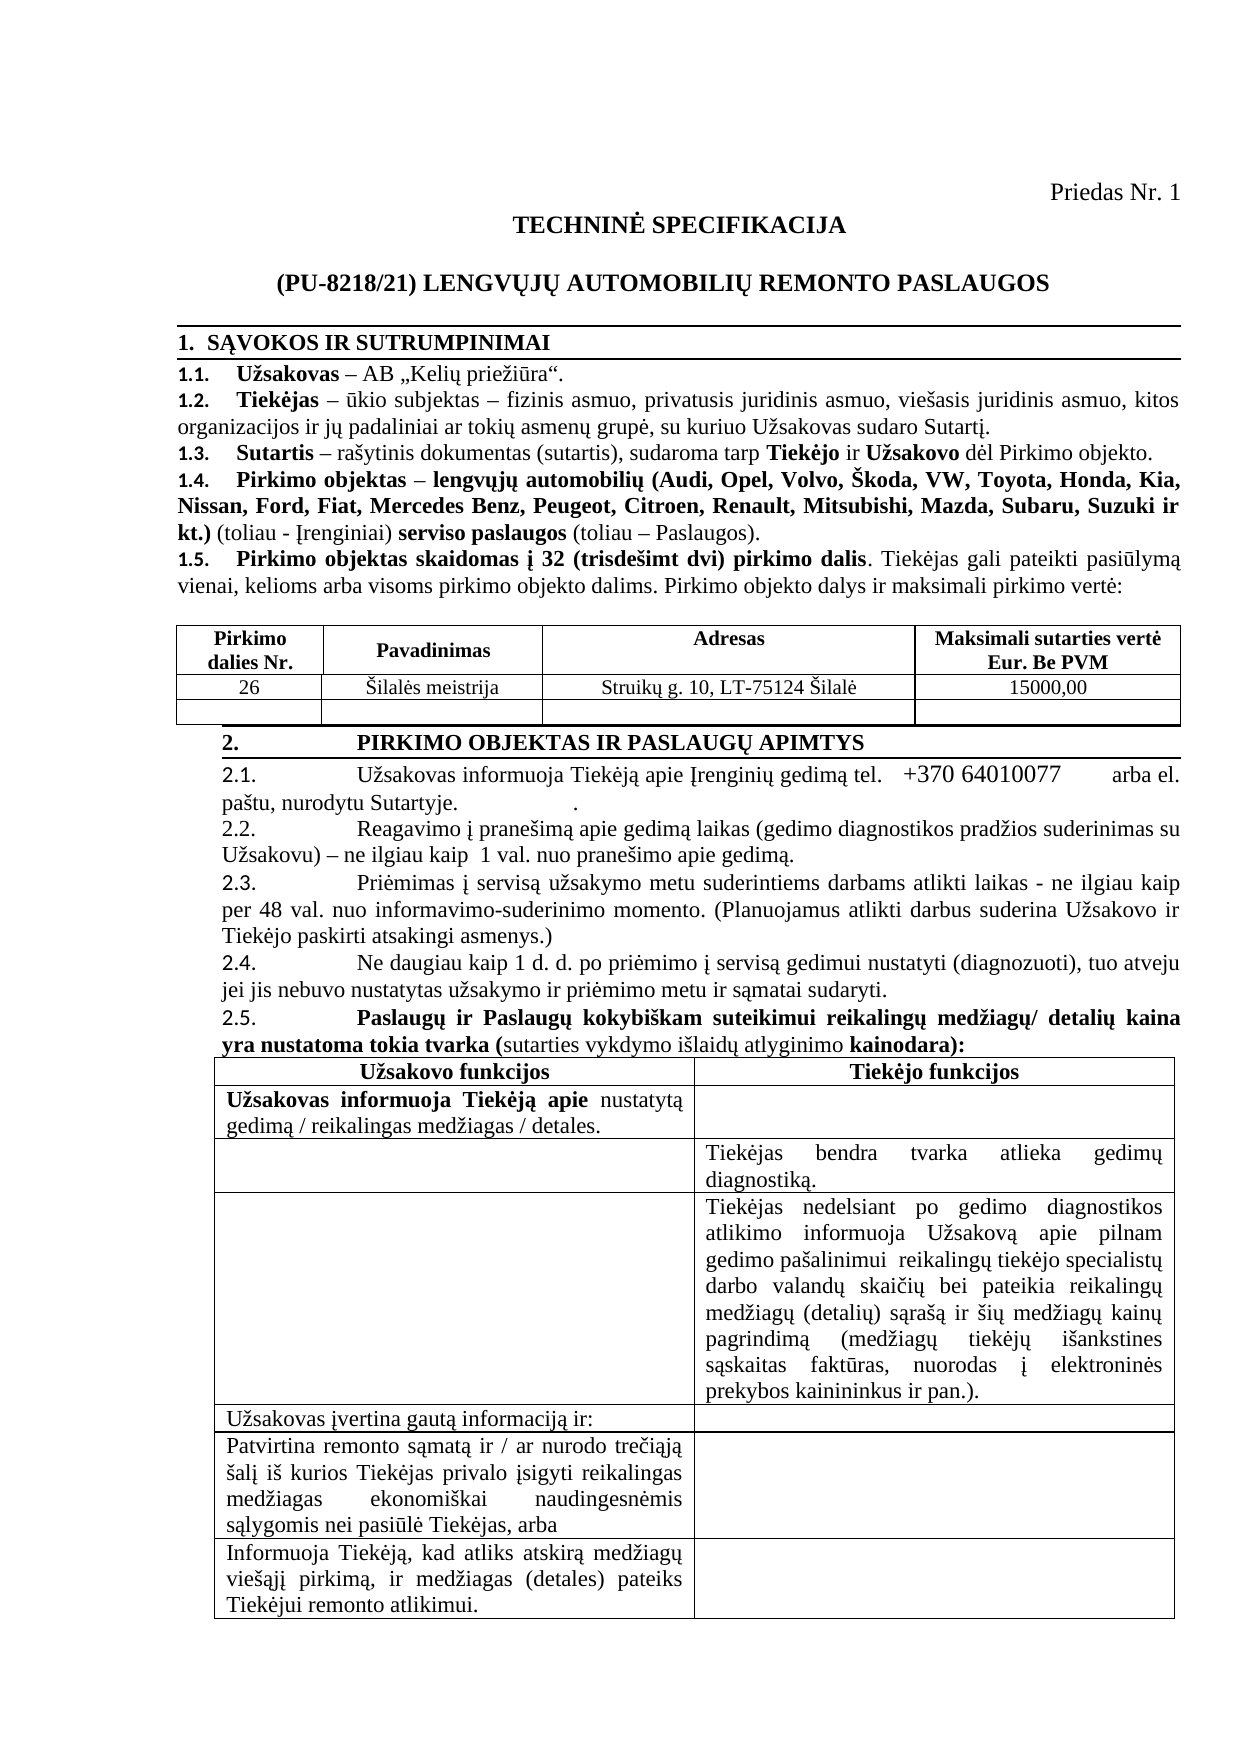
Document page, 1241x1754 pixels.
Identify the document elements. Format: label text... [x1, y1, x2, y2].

table_cell Informuoja Tiekėją, kad atliks atskirą medžiagų viešąjį pirkimą, ir medžiagas (detales) pateiks Tiekėjui remonto atlikimui. [215, 1539, 694, 1618]
table_cell 15000,00 [916, 675, 1180, 699]
list Pirkimo objektas – lengvųjų automobilių (Audi, Opel, Volvo, Škoda, VW, Toyota, Honda, Kia, Nissan, Ford, Fiat, Mercedes Benz, Peugeot, Citroen, Renault, Mitsubishi, Mazda, Subaru, Suzuki ir kt.) (toliau - Įrenginiai) serviso paslaugos (toliau – Paslaugos). [177, 466, 1181, 545]
table_cell [215, 1193, 694, 1404]
list Reagavimo į pranešimą apie gedimą laikas (gedimo diagnostikos pradžios suderinimas su Užsakovu) – ne ilgiau kaip 1 val. nuo pranešimo apie gedimą. [222, 815, 1181, 868]
list Tiekėjas – ūkio subjektas – fizinis asmuo, privatusis juridinis asmuo, viešasis juridinis asmuo, kitos organizacijos ir jų padaliniai ar tokių asmenų grupė, su kuriuo Užsakovas sudaro Sutartį. [177, 386, 1181, 439]
table_cell Struikų g. 10, LT-75124 Šilalė [543, 675, 914, 699]
table_cell 26 [177, 675, 321, 699]
table_cell [177, 700, 321, 724]
table_header Pirkimo dalies Nr. [177, 626, 323, 674]
table_cell [322, 700, 542, 724]
table_cell [543, 700, 914, 724]
table_cell Tiekėjas bendra tvarka atlieka gedimų diagnostiką. [695, 1139, 1174, 1192]
table_cell Tiekėjas nedelsiant po gedimo diagnostikos atlikimo informuoja Užsakovą apie pilnam gedimo pašalinimui reikalingų tiekėjo specialistų darbo valandų skaičių bei pateikia reikalingų medžiagų (detalių) sąrašą ir šių medžiagų kainų pagrindimą (medžiagų tiekėjų išankstines sąskaitas faktūras, nuorodas į elektroninės prekybos kainininkus ir pan.). [695, 1193, 1174, 1404]
list Priėmimas į servisą užsakymo metu suderintiems darbams atlikti laikas - ne ilgiau kaip per 48 val. nuo informavimo-suderinimo momento. (Planuojamus atlikti darbus suderina Užsakovo ir Tiekėjo paskirti atsakingi asmenys.) [222, 868, 1181, 948]
list Ne daugiau kaip 1 d. d. po priėmimo į servisą gedimui nustatyti (diagnozuoti), tuo atveju jei jis nebuvo nustatytas užsakymo ir priėmimo metu ir sąmatai sudaryti. [222, 948, 1181, 1003]
table_header Maksimali sutarties vertė Eur. Be PVM [916, 626, 1180, 674]
table_cell [695, 1539, 1174, 1618]
table_cell Patvirtina remonto sąmatą ir / ar nurodo trečiąją šalį iš kurios Tiekėjas privalo įsigyti reikalingas medžiagas ekonomiškai naudingesnėmis sąlygomis nei pasiūlė Tiekėjas, arba [215, 1433, 694, 1538]
table_cell Šilalės meistrija [322, 675, 542, 699]
list PIRKIMO OBJEKTAS IR PASLAUGŲ APIMTYS [222, 727, 1181, 757]
list Sutartis – rašytinis dokumentas (sutartis), sudaroma tarp Tiekėjo ir Užsakovo dėl Pirkimo objekto. [177, 439, 1181, 466]
table_cell [916, 700, 1180, 724]
list SĄVOKOS IR SUTRUMPINIMAI [177, 327, 1181, 358]
table_cell [215, 1139, 694, 1192]
subtitle Priedas Nr. 1 [177, 177, 1181, 206]
table_header Užsakovo funkcijos [215, 1058, 694, 1084]
list Paslaugų ir Paslaugų kokybiškam suteikimui reikalingų medžiagų/ detalių kaina yra nustatoma tokia tvarka (sutarties vykdymo išlaidų atlyginimo kainodara): [222, 1003, 1181, 1057]
table_header Adresas [543, 626, 914, 674]
table_cell [695, 1086, 1174, 1138]
list Užsakovas informuoja Tiekėją apie Įrenginių gedimą tel. +370 64010077 arba el. paštu, nurodytu Sutartyje. . [222, 759, 1181, 815]
table_cell Užsakovas informuoja Tiekėją apie nustatytą gedimą / reikalingas medžiagas / detales. [215, 1086, 694, 1138]
table_header Pavadinimas [324, 626, 542, 674]
text TECHNINĖ SPECIFIKACIJA [177, 210, 1181, 239]
list Užsakovas – AB „Kelių priežiūra“. [177, 360, 1181, 386]
table_cell [695, 1405, 1174, 1431]
table_header Tiekėjo funkcijos [695, 1058, 1174, 1084]
table_cell Užsakovas įvertina gautą informaciją ir: [215, 1405, 694, 1431]
list Pirkimo objektas skaidomas į 32 (trisdešimt dvi) pirkimo dalis. Tiekėjas gali pateikti pasiūlymą vienai, kelioms arba visoms pirkimo objekto dalims. Pirkimo objekto dalys ir maksimali pirkimo vertė: [177, 545, 1181, 598]
table_cell [695, 1433, 1174, 1538]
text (PU-8218/21) LENGVŲJŲ AUTOMOBILIŲ REMONTO PASLAUGOS [177, 268, 1149, 296]
